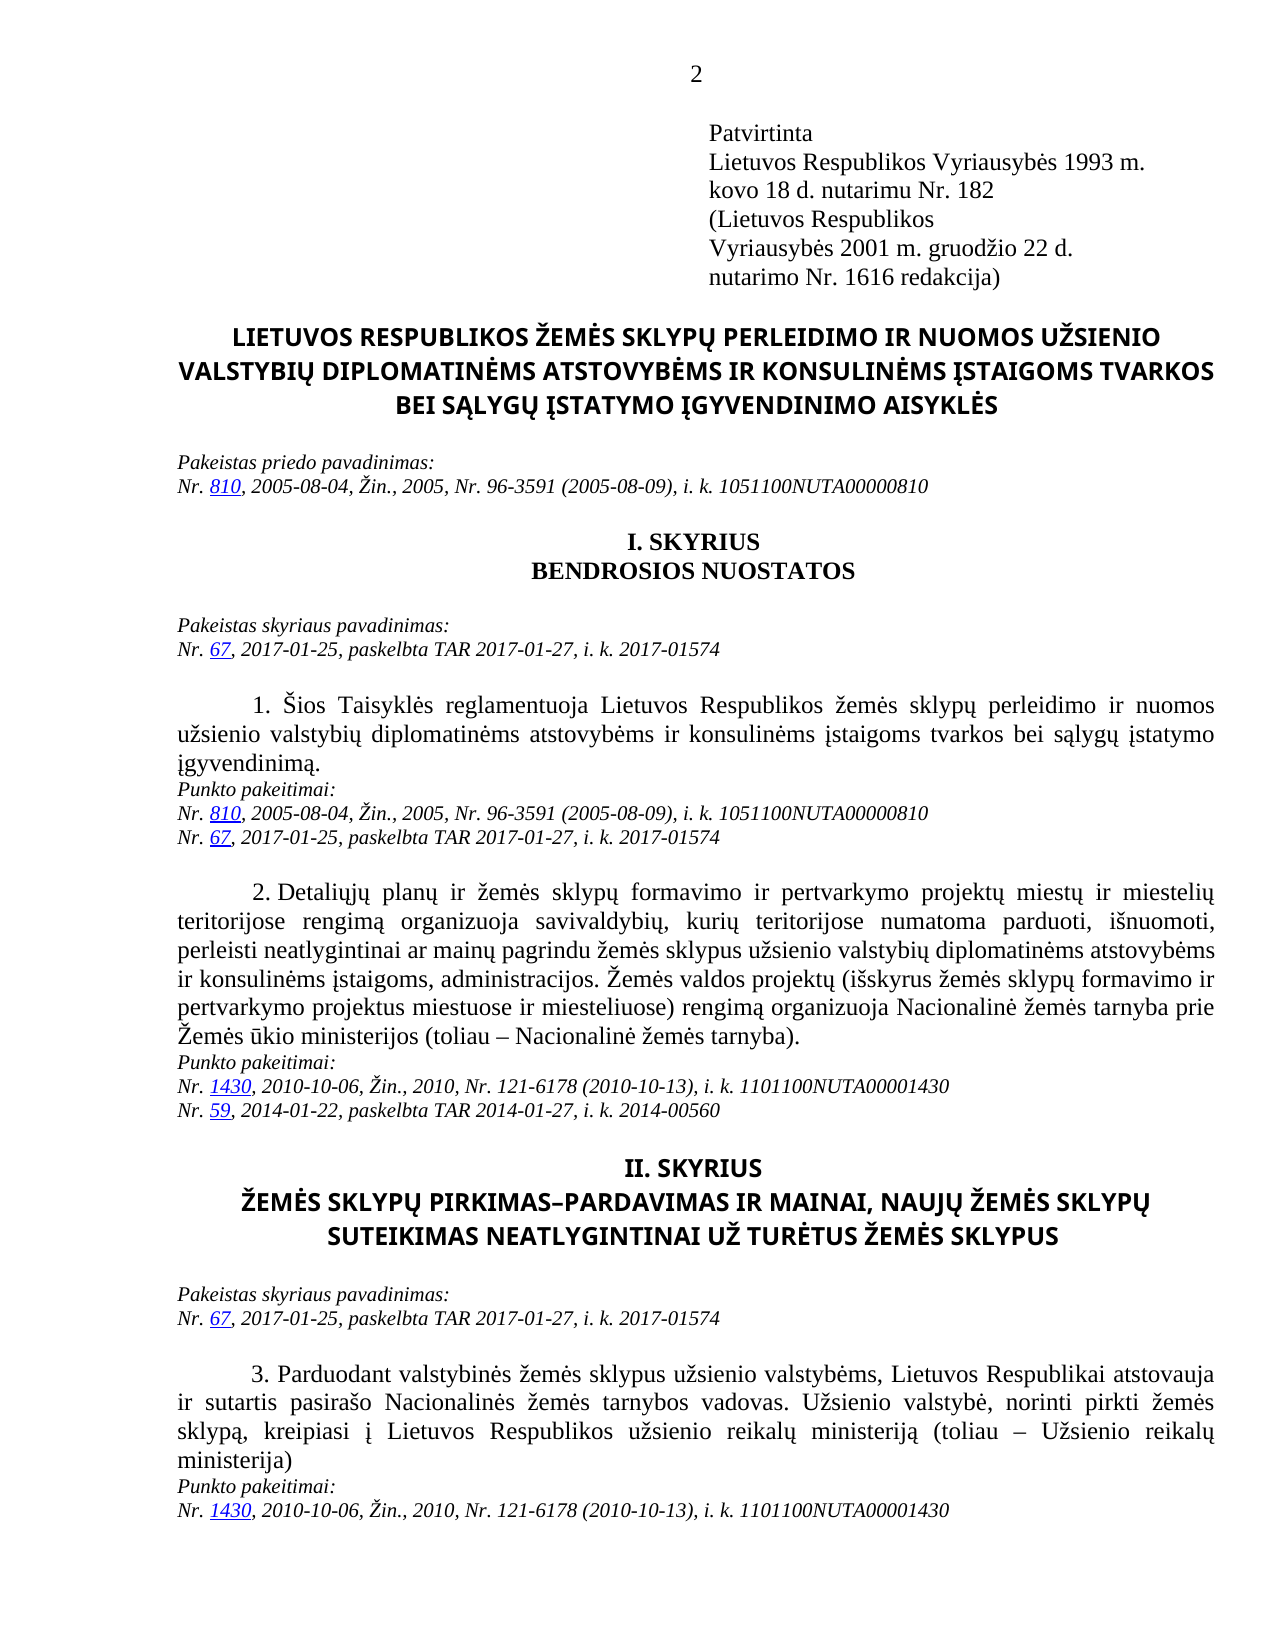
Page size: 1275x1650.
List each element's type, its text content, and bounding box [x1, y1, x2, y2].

text Nr. 810, 2005-08-04, Žin., 2005, Nr. 96-3591 (2005-08-09), i. k. 1051100NUTA00000810 [177, 801, 1216, 824]
text Nr. 67, 2017-01-25, paskelbta TAR 2017-01-27, i. k. 2017-01574 [177, 637, 1216, 661]
text Nr. 1430, 2010-10-06, Žin., 2010, Nr. 121-6178 (2010-10-13), i. k. 1101100NUTA00001430 [177, 1498, 1216, 1522]
text Nr. 59, 2014-01-22, paskelbta TAR 2014-01-27, i. k. 2014-00560 [177, 1098, 1216, 1122]
text Punkto pakeitimai: [177, 776, 1216, 801]
text Patvirtinta [709, 118, 1216, 147]
text Pakeistas priedo pavadinimas: [177, 450, 1216, 474]
text Punkto pakeitimai: [177, 1050, 1216, 1074]
text 1. Šios Taisyklės reglamentuoja Lietuvos Respublikos žemės sklypų perleidimo ir nuomos užsienio valstybių diplomatinėms atstovybėms ir konsulinėms įstaigoms tvarkos bei sąlygų įstatymo įgyvendinimą. [177, 690, 1216, 776]
text Vyriausybės 2001 m. gruodžio 22 d. [177, 233, 1216, 262]
text Nr. 810, 2005-08-04, Žin., 2005, Nr. 96-3591 (2005-08-09), i. k. 1051100NUTA00000810 [177, 474, 1216, 498]
text Punkto pakeitimai: [177, 1474, 1216, 1498]
text Nr. 67, 2017-01-25, paskelbta TAR 2017-01-27, i. k. 2017-01574 [177, 824, 1216, 849]
text Nr. 67, 2017-01-25, paskelbta TAR 2017-01-27, i. k. 2017-01574 [177, 1306, 1216, 1330]
text 3. Parduodant valstybinės žemės sklypus užsienio valstybėms, Lietuvos Respublikai atstovauja ir sutartis pasirašo Nacionalinės žemės tarnybos vadovas. Užsienio valstybė, norinti pirkti žemės sklypą, kreipiasi į Lietuvos Respublikos užsienio reikalų ministeriją (toliau – Užsienio reikalų ministerija) [177, 1359, 1216, 1474]
text 2. Detaliųjų planų ir žemės sklypų formavimo ir pertvarkymo projektų miestų ir miestelių teritorijose rengimą organizuoja savivaldybių, kurių teritorijose numatoma parduoti, išnuomoti, perleisti neatlygintinai ar mainų pagrindu žemės sklypus užsienio valstybių diplomatinėms atstovybėms ir konsulinėms įstaigoms, administracijos. Žemės valdos projektų (išskyrus žemės sklypų formavimo ir pertvarkymo projektus miestuose ir miesteliuose) rengimą organizuoja Nacionalinė žemės tarnyba prie Žemės ūkio ministerijos (toliau – Nacionalinė žemės tarnyba). [177, 877, 1216, 1050]
text (Lietuvos Respublikos [177, 204, 1216, 233]
text kovo 18 d. nutarimu Nr. 182 [177, 176, 1216, 204]
text Lietuvos Respublikos Vyriausybės 1993 m. [177, 147, 1216, 176]
text Pakeistas skyriaus pavadinimas: [177, 1282, 1216, 1306]
text II. SKYRIUS ŽEMĖS SKLYPŲ PIRKIMAS–PARDAVIMAS IR MAINAI, NAUJŲ ŽEMĖS SKLYPŲ SUTEIKIMAS NEATLYGINTINAI UŽ TURĖTUS ŽEMĖS SKLYPUS [177, 1151, 1216, 1253]
text nutarimo Nr. 1616 redakcija) [177, 262, 1216, 291]
text Pakeistas skyriaus pavadinimas: [177, 613, 1216, 637]
text LIETUVOS RESPUBLIKOS ŽEMĖS SKLYPŲ PERLEIDIMO IR NUOMOS UŽSIENIO VALSTYBIŲ DIPLOMATINĖMS ATSTOVYBĖMS IR KONSULINĖMS ĮSTAIGOMS TVARKOS BEI SĄLYGŲ ĮSTATYMO ĮGYVENDINIMO AISYKLĖS [177, 319, 1216, 421]
text I. SKYRIUS BENDROSIOS NUOSTATOS [177, 527, 1216, 584]
text Nr. 1430, 2010-10-06, Žin., 2010, Nr. 121-6178 (2010-10-13), i. k. 1101100NUTA00001430 [177, 1074, 1216, 1098]
